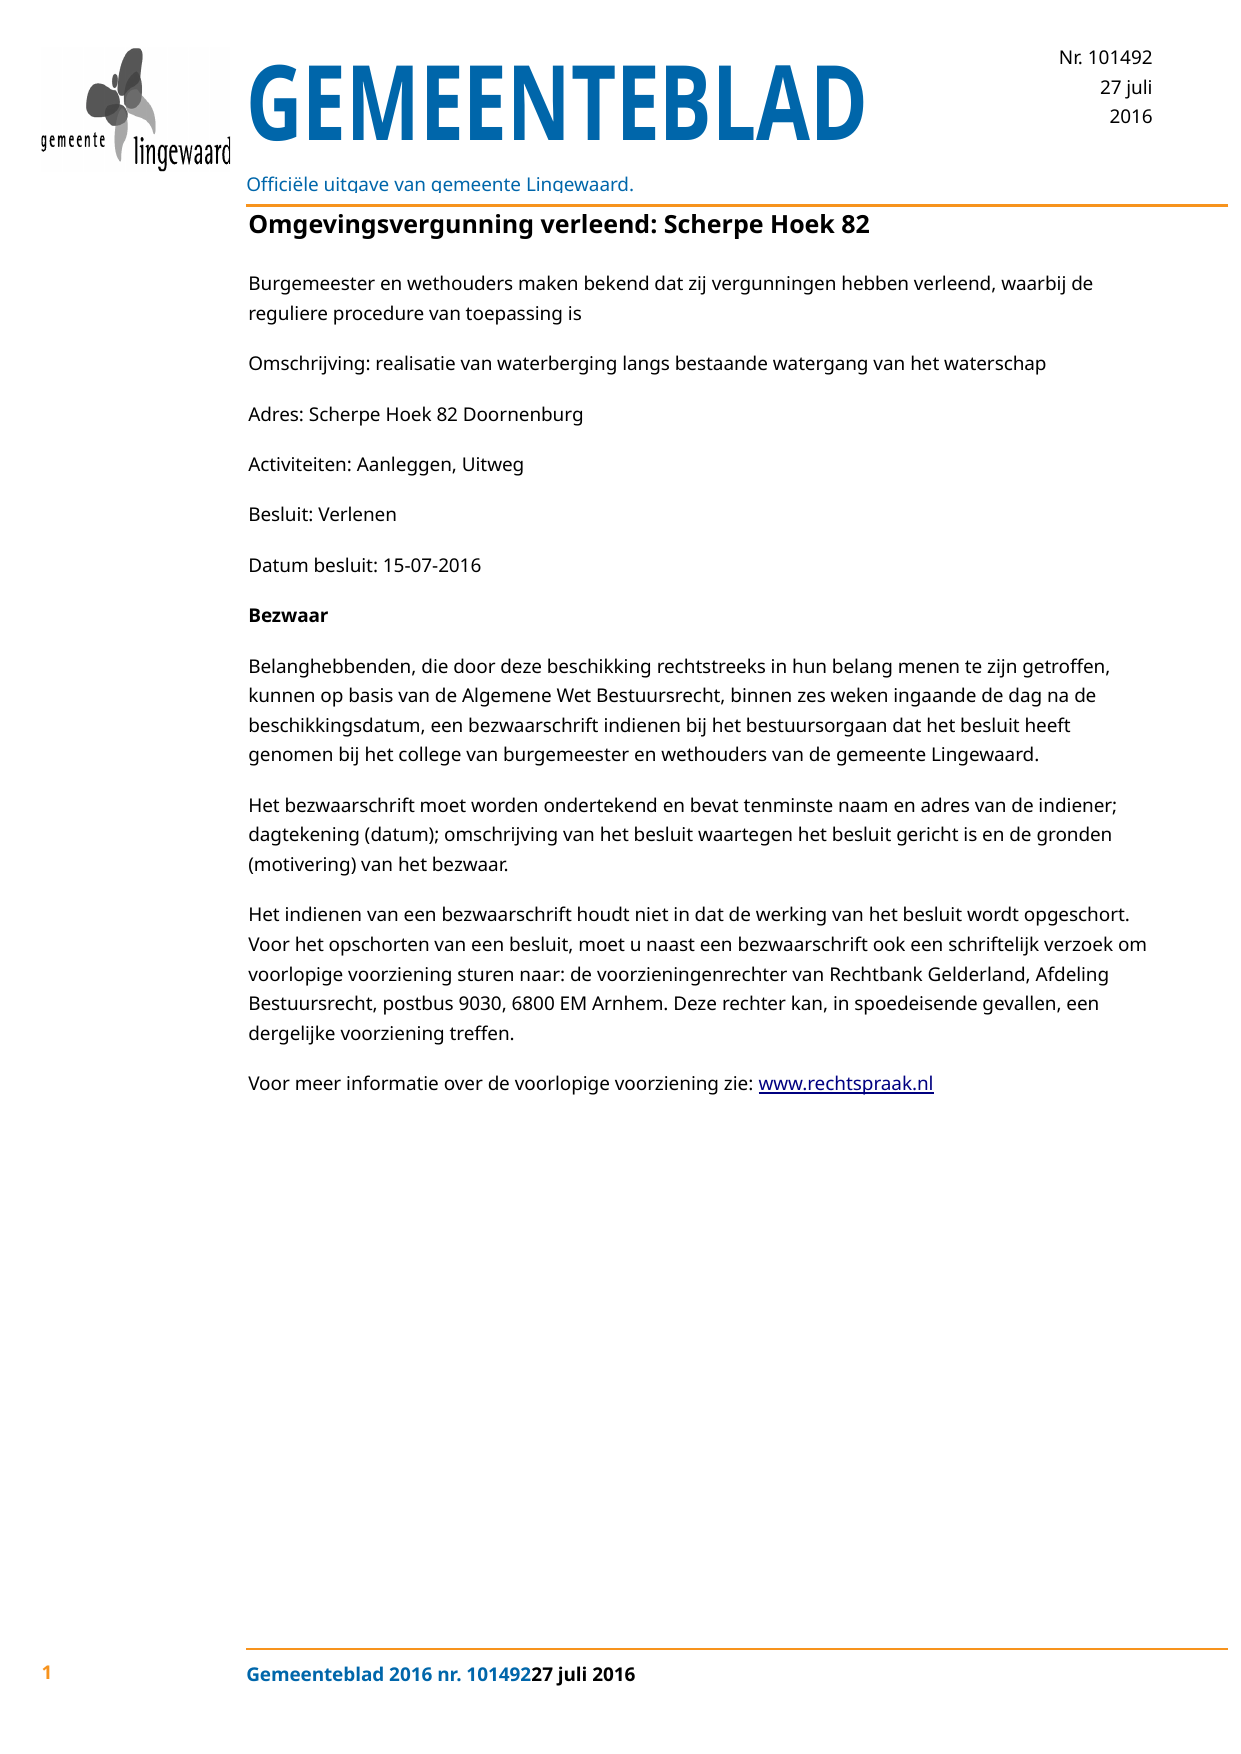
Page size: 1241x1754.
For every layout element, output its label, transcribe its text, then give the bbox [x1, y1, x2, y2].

text Omgevingsvergunning verleend: Scherpe Hoek 82 [248, 207, 1152, 241]
picture [41, 47, 231, 172]
text Besluit: Verlenen [248, 502, 1152, 527]
text Activiteiten: Aanleggen, Uitweg [248, 451, 1152, 477]
text Datum besluit: 15-07-2016 [248, 552, 1152, 578]
text Burgemeester en wethouders maken bekend dat zij vergunningen hebben verleend, waarbij de reguliere procedure van toepassing is [248, 270, 1152, 326]
text Adres: Scherpe Hoek 82 Doornenburg [248, 401, 1152, 426]
text Belanghebbenden, die door deze beschikking rechtstreeks in hun belang menen te zijn getroffen, kunnen op basis van de Algemene Wet Bestuursrecht, binnen zes weken ingaande de dag na de beschikkingsdatum, een bezwaarschrift indienen bij het bestuursorgaan dat het besluit heeft genomen bij het college van burgemeester en wethouders van de gemeente Lingewaard. [248, 653, 1152, 767]
text Het indienen van een bezwaarschrift houdt niet in dat de werking van het besluit wordt opgeschort. Voor het opschorten van een besluit, moet u naast een bezwaarschrift ook een schriftelijk verzoek om voorlopige voorziening sturen naar: de voorzieningenrechter van Rechtbank Gelderland, Afdeling Bestuursrecht, postbus 9030, 6800 EM Arnhem. Deze rechter kan, in spoedeisende gevallen, een dergelijke voorziening treffen. [248, 902, 1152, 1046]
text Bezwaar [248, 602, 1152, 628]
text Het bezwaarschrift moet worden ondertekend en bevat tenminste naam en adres van de indiener; dagtekening (datum); omschrijving van het besluit waartegen het besluit gericht is en de gronden (motivering) van het bezwaar. [248, 792, 1152, 877]
text Omschrijving: realisatie van waterberging langs bestaande watergang van het waterschap [248, 350, 1152, 376]
text Voor meer informatie over de voorlopige voorziening zie: www.rechtspraak.nl [248, 1070, 1152, 1096]
